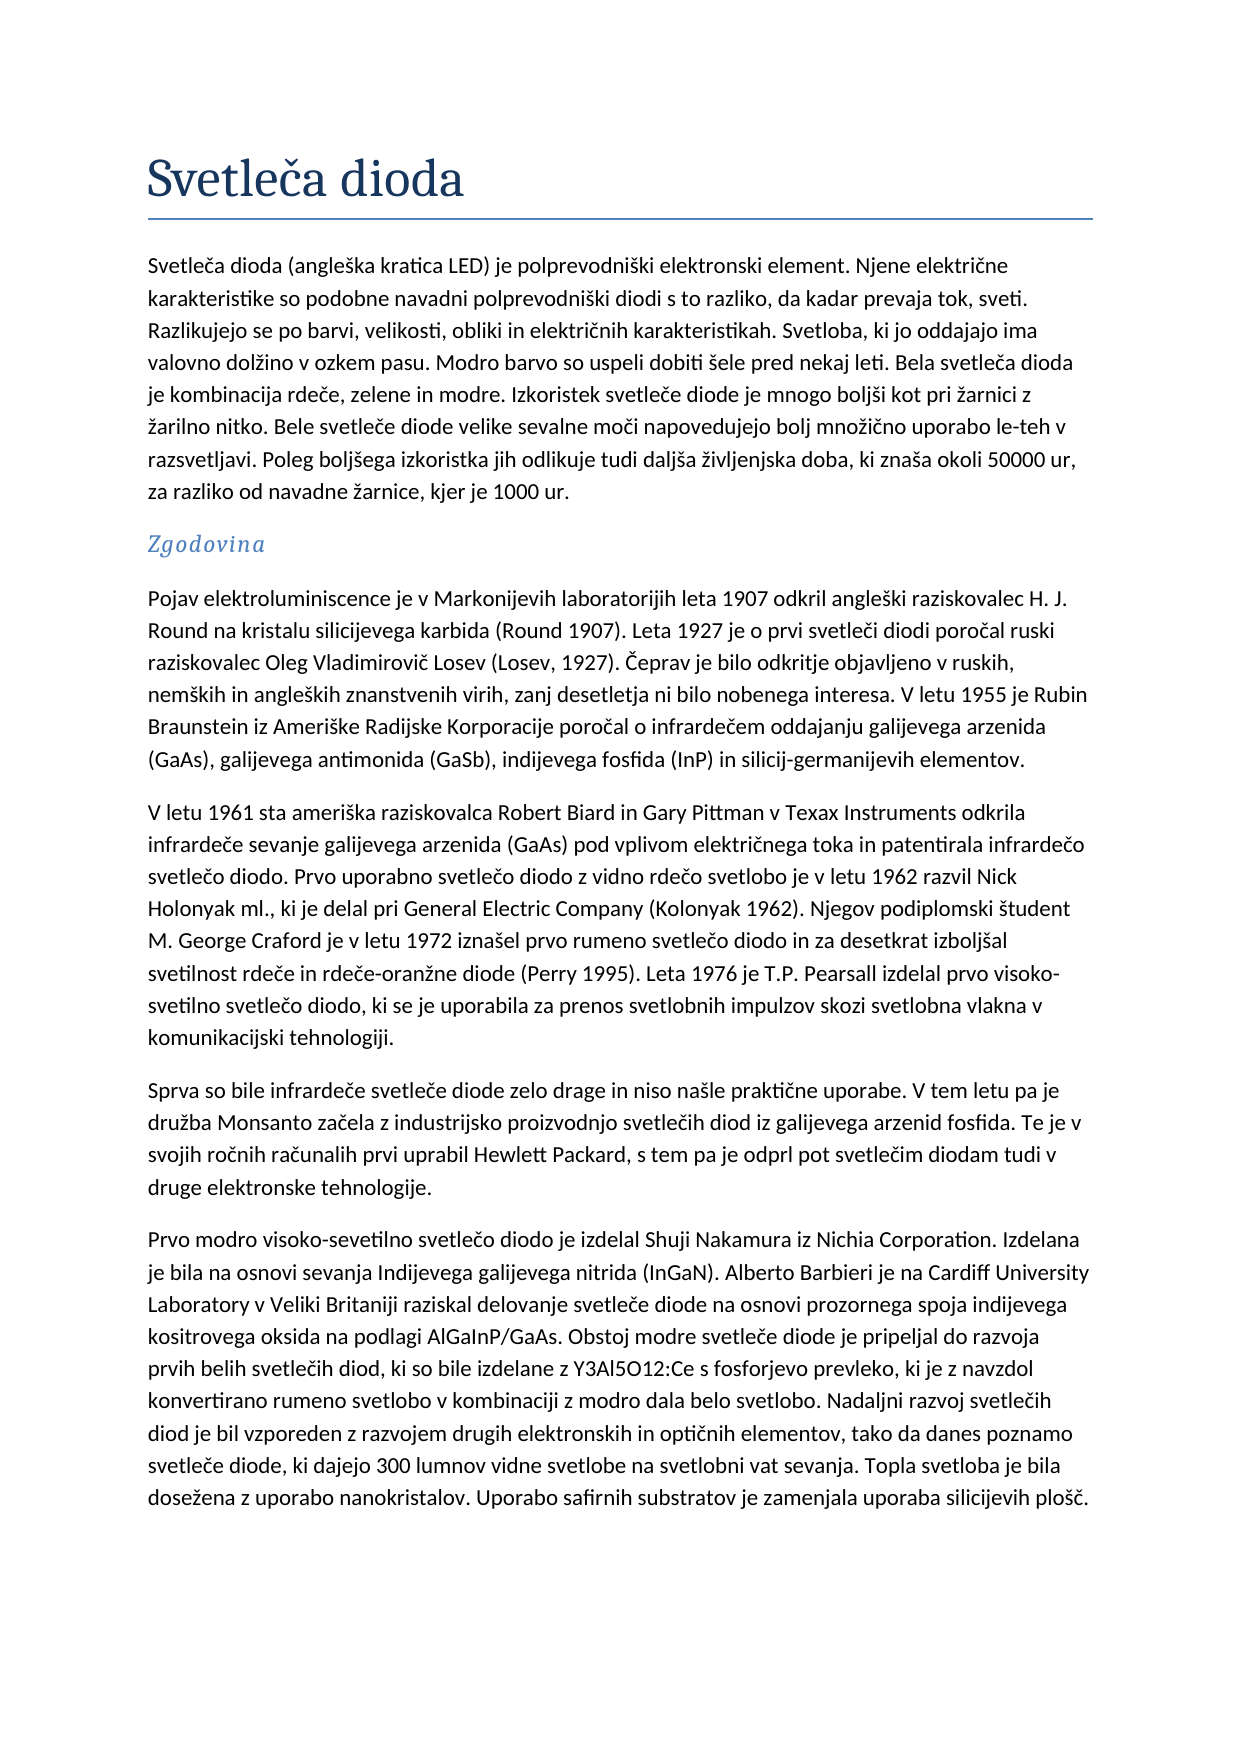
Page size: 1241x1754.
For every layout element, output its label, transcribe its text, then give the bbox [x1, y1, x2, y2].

text Svetleča dioda (angleška kratica LED) je polprevodniški elektronski element. Njene električne karakteristike so podobne navadni polprevodniški diodi s to razliko, da kadar prevaja tok, sveti. Razlikujejo se po barvi, velikosti, obliki in električnih karakteristikah. Svetloba, ki jo oddajajo ima valovno dolžino v ozkem pasu. Modro barvo so uspeli dobiti šele pred nekaj leti. Bela svetleča dioda je kombinacija rdeče, zelene in modre. Izkoristek svetleče diode je mnogo boljši kot pri žarnici z žarilno nitko. Bele svetleče diode velike sevalne moči napovedujejo bolj množično uporabo le-teh v razsvetljavi. Poleg boljšega izkoristka jih odlikuje tudi daljša življenjska doba, ki znaša okoli 50000 ur, za razliko od navadne žarnice, kjer je 1000 ur. [148, 252, 1093, 505]
title Svetleča dioda [148, 148, 1093, 218]
text Prvo modro visoko-sevetilno svetlečo diodo je izdelal Shuji Nakamura iz Nichia Corporation. Izdelana je bila na osnovi sevanja Indijevega galijevega nitrida (InGaN). Alberto Barbieri je na Cardiff University Laboratory v Veliki Britaniji raziskal delovanje svetleče diode na osnovi prozornega spoja indijevega kositrovega oksida na podlagi AlGaInP/GaAs. Obstoj modre svetleče diode je pripeljal do razvoja prvih belih svetlečih diod, ki so bile izdelane z Y3Al5O12:Ce s fosforjevo prevleko, ki je z navzdol konvertirano rumeno svetlobo v kombinaciji z modro dala belo svetlobo. Nadaljni razvoj svetlečih diod je bil vzporeden z razvojem drugih elektronskih in optičnih elementov, tako da danes poznamo svetleče diode, ki dajejo 300 lumnov vidne svetlobe na svetlobni vat sevanja. Topla svetloba je bila dosežena z uporabo nanokristalov. Uporabo safirnih substratov je zamenjala uporaba silicijevih plošč. [148, 1226, 1093, 1511]
text V letu 1961 sta ameriška raziskovalca Robert Biard in Gary Pittman v Texax Instruments odkrila infrardeče sevanje galijevega arzenida (GaAs) pod vplivom električnega toka in patentirala infrardečo svetlečo diodo. Prvo uporabno svetlečo diodo z vidno rdečo svetlobo je v letu 1962 razvil Nick Holonyak ml., ki je delal pri General Electric Company (Kolonyak 1962). Njegov podiplomski študent M. George Craford je v letu 1972 iznašel prvo rumeno svetlečo diodo in za desetkrat izboljšal svetilnost rdeče in rdeče-oranžne diode (Perry 1995). Leta 1976 je T.P. Pearsall izdelal prvo visoko-svetilno svetlečo diodo, ki se je uporabila za prenos svetlobnih impulzov skozi svetlobna vlakna v komunikacijski tehnologiji. [148, 798, 1093, 1051]
subtitle Zgodovina [148, 530, 1093, 559]
text Pojav elektroluminiscence je v Markonijevih laboratorijih leta 1907 odkril angleški raziskovalec H. J. Round na kristalu silicijevega karbida (Round 1907). Leta 1927 je o prvi svetleči diodi poročal ruski raziskovalec Oleg Vladimirovič Losev (Losev, 1927). Čeprav je bilo odkritje objavljeno v ruskih, nemških in angleških znanstvenih virih, zanj desetletja ni bilo nobenega interesa. V letu 1955 je Rubin Braunstein iz Ameriške Radijske Korporacije poročal o infrardečem oddajanju galijevega arzenida (GaAs), galijevega antimonida (GaSb), indijevega fosfida (InP) in silicij-germanijevih elementov. [148, 584, 1093, 773]
text Sprva so bile infrardeče svetleče diode zelo drage in niso našle praktične uporabe. V tem letu pa je družba Monsanto začela z industrijsko proizvodnjo svetlečih diod iz galijevega arzenid fosfida. Te je v svojih ročnih računalih prvi uprabil Hewlett Packard, s tem pa je odprl pot svetlečim diodam tudi v druge elektronske tehnologije. [148, 1076, 1093, 1201]
